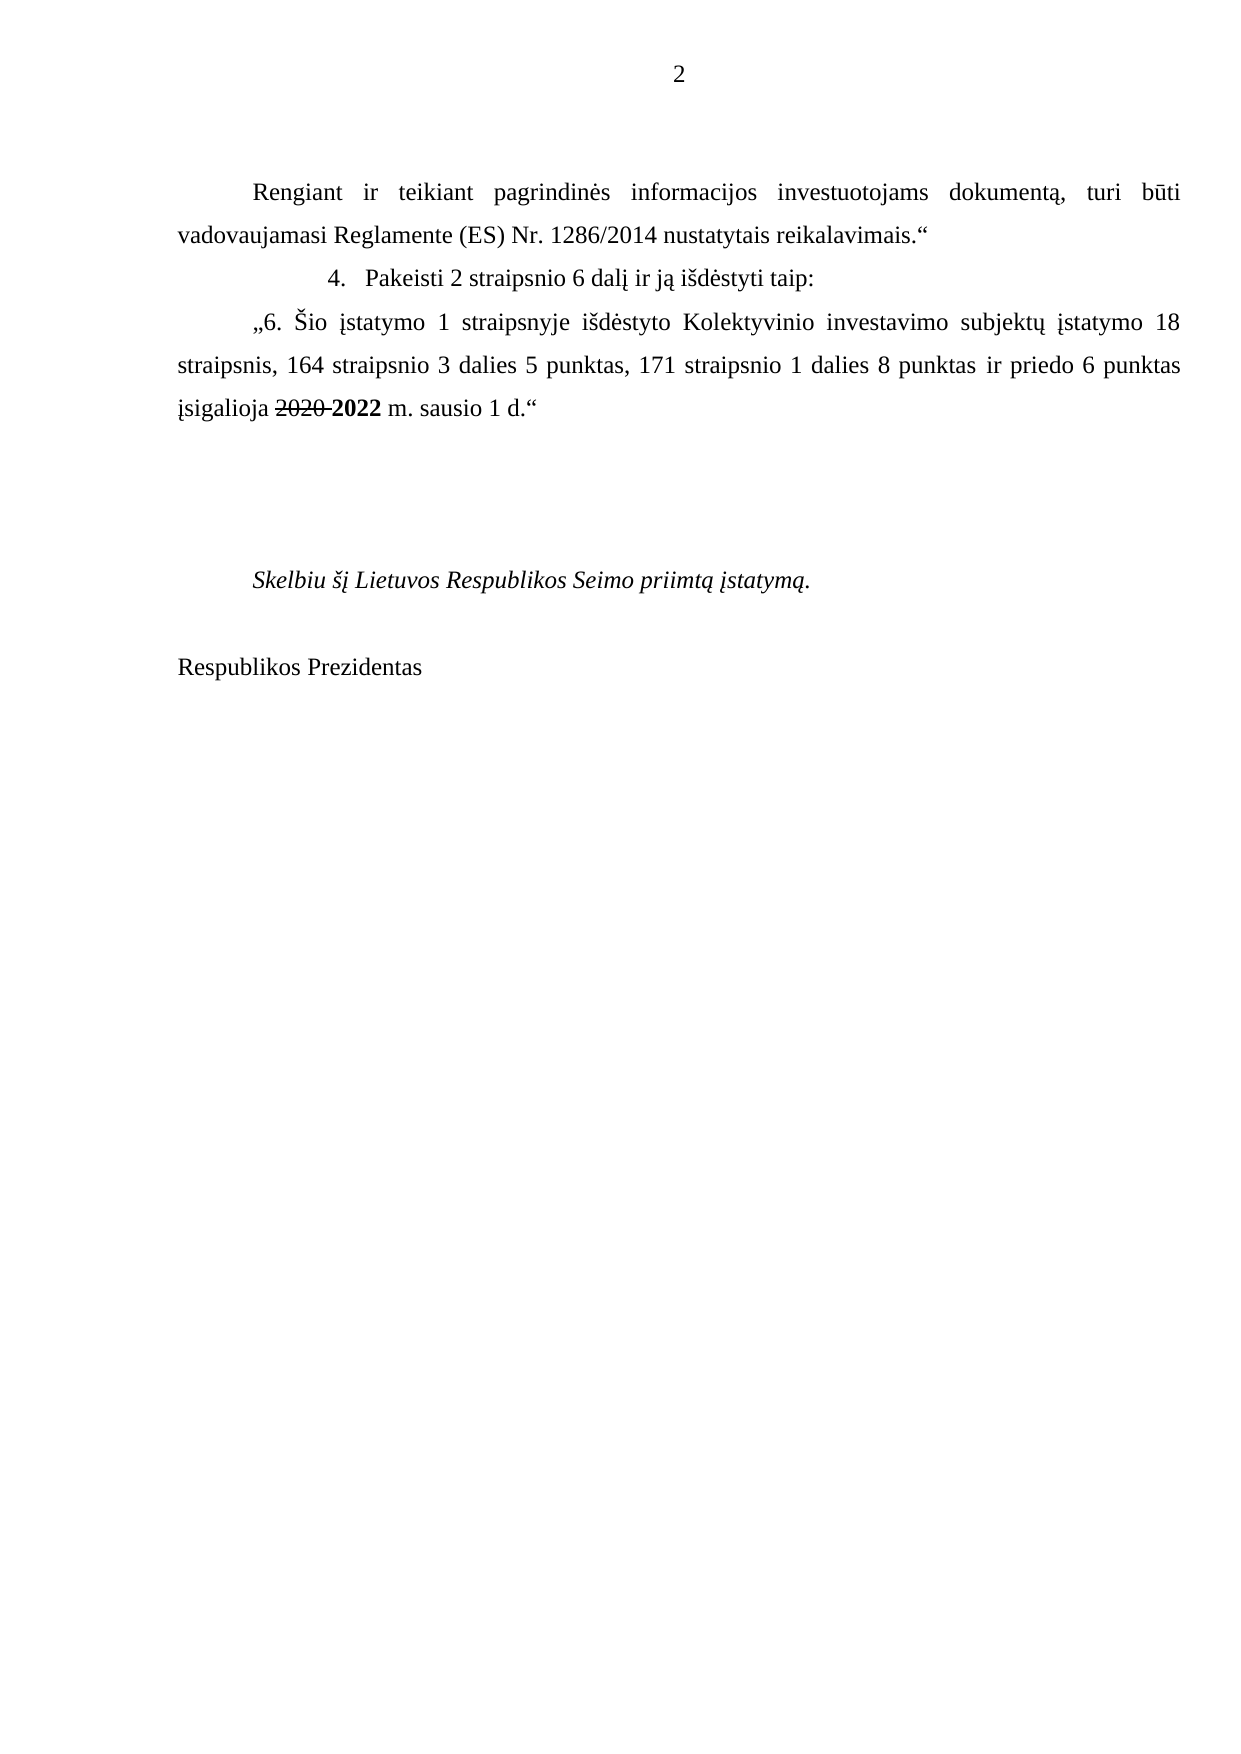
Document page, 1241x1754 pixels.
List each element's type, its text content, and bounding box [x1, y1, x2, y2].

text Respublikos Prezidentas [177, 652, 1181, 680]
text „6. Šio įstatymo 1 straipsnyje išdėstyto Kolektyvinio investavimo subjektų įstatymo 18 straipsnis, 164 straipsnio 3 dalies 5 punktas, 171 straipsnio 1 dalies 8 punktas ir priedo 6 punktas įsigalioja 2020 2022 m. sausio 1 d.“ [177, 307, 1181, 422]
text Rengiant ir teikiant pagrindinės informacijos investuotojams dokumentą, turi būti vadovaujamasi Reglamente (ES) Nr. 1286/2014 nustatytais reikalavimais.“ [177, 177, 1181, 249]
text Skelbiu šį Lietuvos Respublikos Seimo priimtą įstatymą. [177, 565, 1181, 594]
list Pakeisti 2 straipsnio 6 dalį ir ją išdėstyti taip: [252, 263, 1181, 292]
